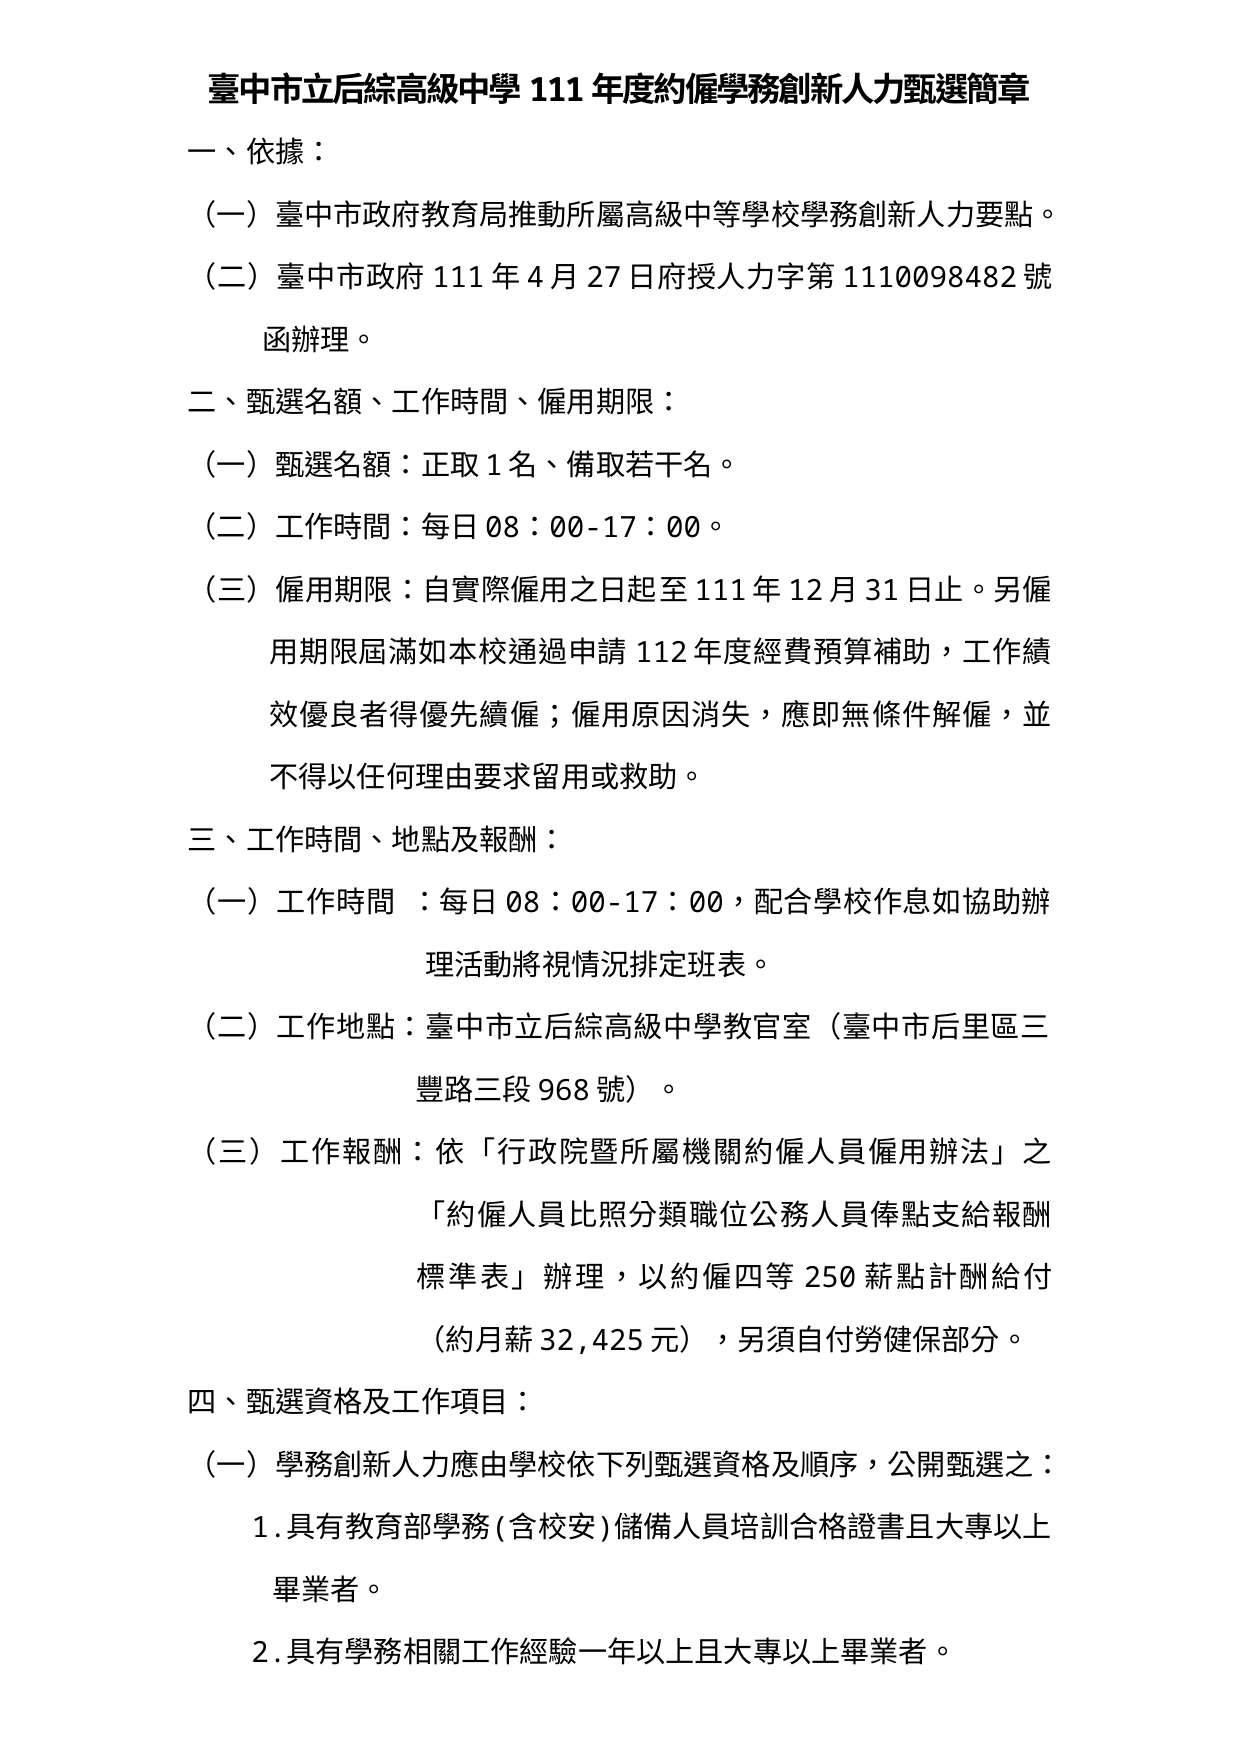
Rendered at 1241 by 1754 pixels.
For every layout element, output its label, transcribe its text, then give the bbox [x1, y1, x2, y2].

text （三）僱用期限：自實際僱用之日起至111年12月31日止。另僱用期限屆滿如本校通過申請112年度經費預算補助，工作績效優良者得優先續僱；僱用原因消失，應即無條件解僱，並不得以任何理由要求留用或救助。 [187, 546, 1053, 796]
text 2.具有學務相關工作經驗一年以上且大專以上畢業者。 [181, 1608, 1053, 1671]
text 臺中市立后綜高級中學111年度約僱學務創新人力甄選簡章 [187, 46, 1053, 108]
text 二、甄選名額、工作時間、僱用期限： [187, 358, 1053, 421]
text （一）甄選名額：正取1名、備取若干名。 [187, 421, 1053, 483]
text 三、工作時間、地點及報酬： [187, 796, 1053, 858]
text （一）學務創新人力應由學校依下列甄選資格及順序，公開甄選之： [187, 1421, 1053, 1483]
text （二）臺中市政府111年4月27日府授人力字第1110098482號函辦理。 [187, 233, 1053, 358]
text （二）工作時間：每日08：00-17：00。 [187, 483, 1053, 546]
text 一、依據： [187, 108, 1053, 171]
text 1.具有教育部學務(含校安)儲備人員培訓合格證書且大專以上畢業者。 [181, 1483, 1053, 1608]
text （一）工作時間 ：每日08：00-17：00，配合學校作息如協助辦理活動將視情況排定班表。 [187, 858, 1053, 983]
text （一）臺中市政府教育局推動所屬高級中等學校學務創新人力要點。 [187, 171, 1053, 233]
text （二）工作地點：臺中市立后綜高級中學教官室（臺中市后里區三豐路三段968號）。 [187, 983, 1053, 1108]
text （三）工作報酬：依「行政院暨所屬機關約僱人員僱用辦法」之「約僱人員比照分類職位公務人員俸點支給報酬標準表」辦理，以約僱四等250薪點計酬給付（約月薪32,425元），另須自付勞健保部分。 [187, 1108, 1053, 1358]
text 四、甄選資格及工作項目： [187, 1358, 1053, 1421]
